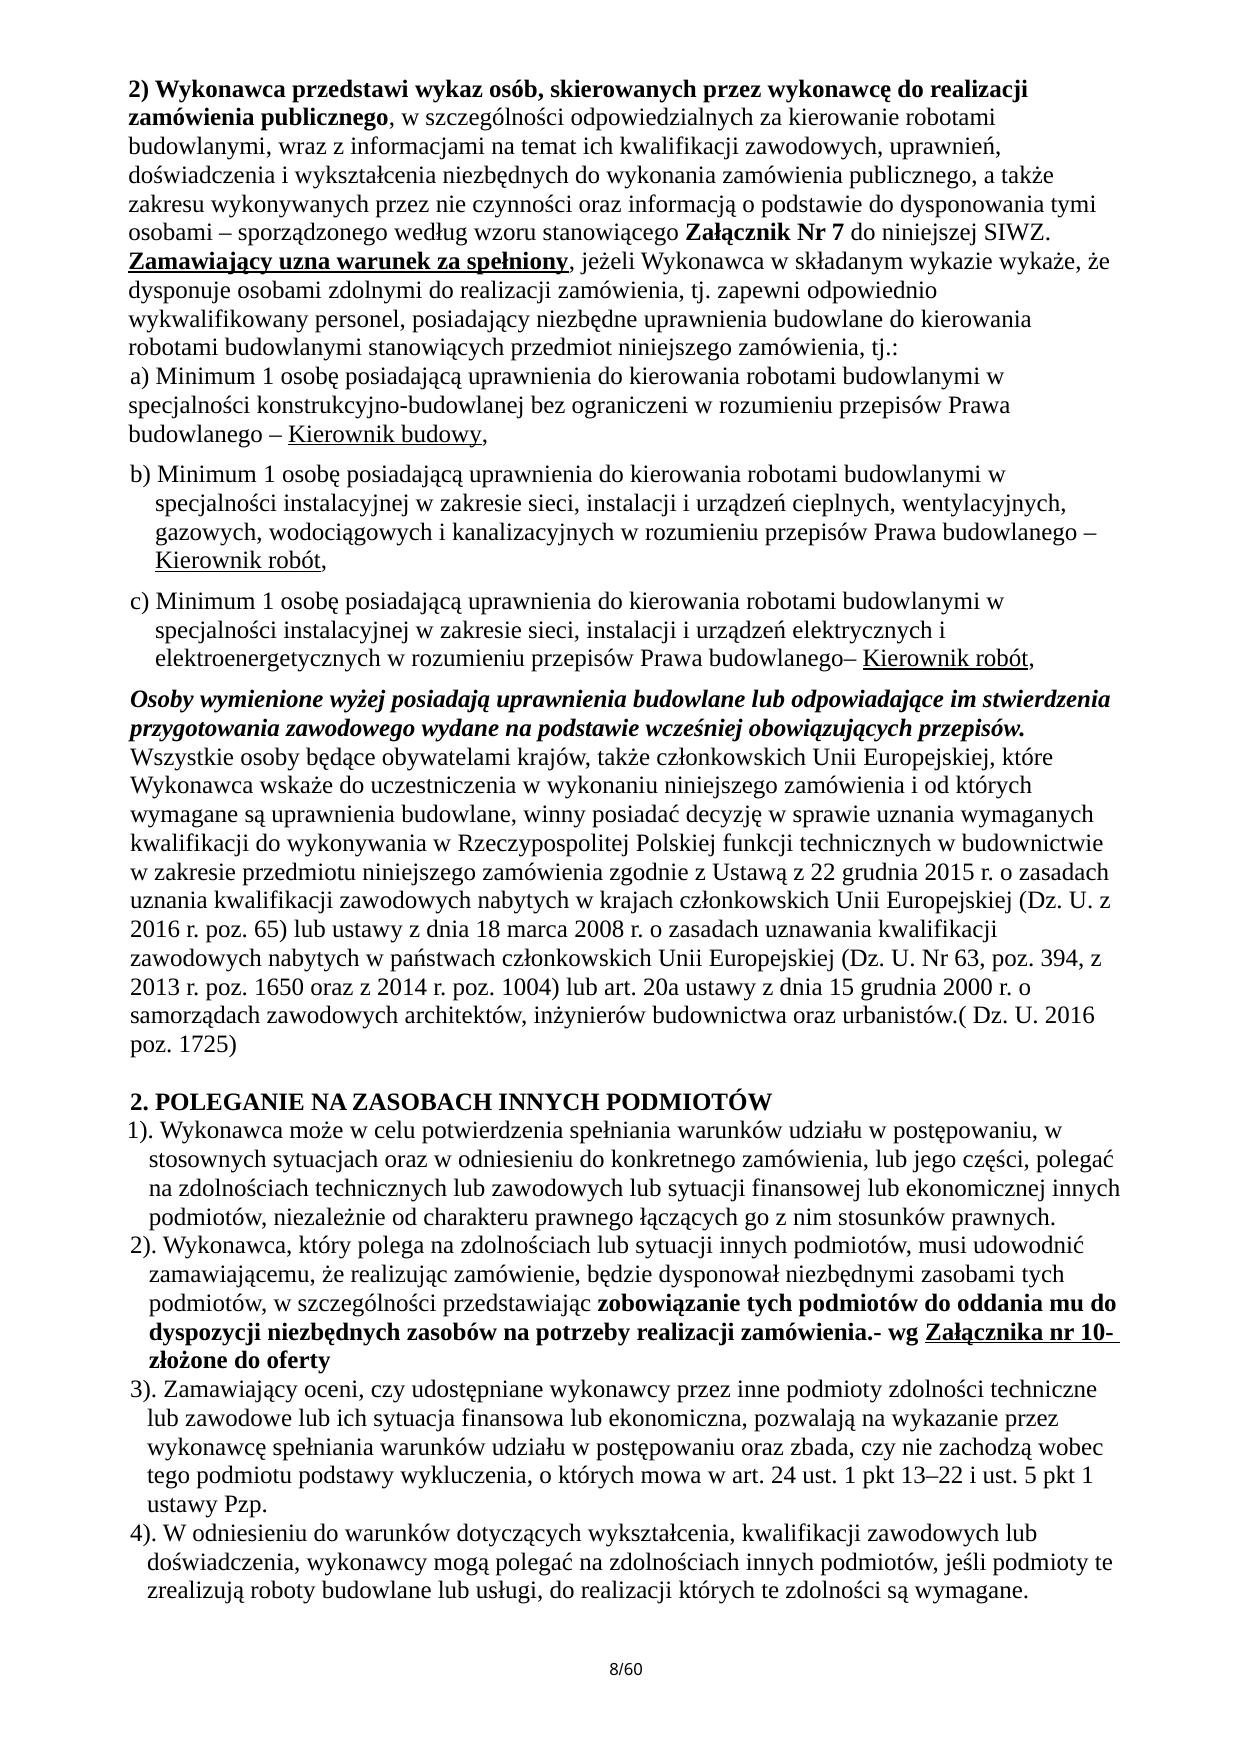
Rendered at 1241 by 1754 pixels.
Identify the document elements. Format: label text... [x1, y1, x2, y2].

text 2) Wykonawca przedstawi wykaz osób, skierowanych przez wykonawcę do realizacji zamówienia publicznego, w szczególności odpowiedzialnych za kierowanie robotami budowlanymi, wraz z informacjami na temat ich kwalifikacji zawodowych, uprawnień, doświadczenia i wykształcenia niezbędnych do wykonania zamówienia publicznego, a także zakresu wykonywanych przez nie czynności oraz informacją o podstawie do dysponowania tymi osobami – sporządzonego według wzoru stanowiącego Załącznik Nr 7 do niniejszej SIWZ. [128, 74, 1123, 246]
text 4). W odniesieniu do warunków dotyczących wykształcenia, kwalifikacji zawodowych lub doświadczenia, wykonawcy mogą polegać na zdolnościach innych podmiotów, jeśli podmioty te zrealizują roboty budowlane lub usługi, do realizacji których te zdolności są wymagane. [130, 1518, 1123, 1604]
text Osoby wymienione wyżej posiadają uprawnienia budowlane lub odpowiadające im stwierdzenia przygotowania zawodowego wydane na podstawie wcześniej obowiązujących przepisów. Wszystkie osoby będące obywatelami krajów, także członkowskich Unii Europejskiej, które Wykonawca wskaże do uczestniczenia w wykonaniu niniejszego zamówienia i od których wymagane są uprawnienia budowlane, winny posiadać decyzję w sprawie uznania wymaganych kwalifikacji do wykonywania w Rzeczypospolitej Polskiej funkcji technicznych w budownictwie w zakresie przedmiotu niniejszego zamówienia zgodnie z Ustawą z 22 grudnia 2015 r. o zasadach uznania kwalifikacji zawodowych nabytych w krajach członkowskich Unii Europejskiej (Dz. U. z 2016 r. poz. 65) lub ustawy z dnia 18 marca 2008 r. o zasadach uznawania kwalifikacji zawodowych nabytych w państwach członkowskich Unii Europejskiej (Dz. U. Nr 63, poz. 394, z 2013 r. poz. 1650 oraz z 2014 r. poz. 1004) lub art. 20a ustawy z dnia 15 grudnia 2000 r. o samorządach zawodowych architektów, inżynierów budownictwa oraz urbanistów.( Dz. U. 2016 poz. 1725) [130, 684, 1123, 1058]
text a) Minimum 1 osobę posiadającą uprawnienia do kierowania robotami budowlanymi w specjalności konstrukcyjno-budowlanej bez ograniczeni w rozumieniu przepisów Prawa budowlanego – Kierownik budowy, [128, 361, 1123, 447]
text Zamawiający uzna warunek za spełniony, jeżeli Wykonawca w składanym wykazie wykaże, że dysponuje osobami zdolnymi do realizacji zamówienia, tj. zapewni odpowiednio wykwalifikowany personel, posiadający niezbędne uprawnienia budowlane do kierowania robotami budowlanymi stanowiących przedmiot niniejszego zamówienia, tj.: [128, 246, 1123, 361]
text 3). Zamawiający oceni, czy udostępniane wykonawcy przez inne podmioty zdolności techniczne lub zawodowe lub ich sytuacja finansowa lub ekonomiczna, pozwalają na wykazanie przez wykonawcę spełniania warunków udziału w postępowaniu oraz zbada, czy nie zachodzą wobec tego podmiotu podstawy wykluczenia, o których mowa w art. 24 ust. 1 pkt 13–22 i ust. 5 pkt 1 ustawy Pzp. [130, 1374, 1123, 1518]
text 2). Wykonawca, który polega na zdolnościach lub sytuacji innych podmiotów, musi udowodnić zamawiającemu, że realizując zamówienie, będzie dysponował niezbędnymi zasobami tych podmiotów, w szczególności przedstawiając zobowiązanie tych podmiotów do oddania mu do dyspozycji niezbędnych zasobów na potrzeby realizacji zamówienia.- wg Załącznika nr 10- złożone do oferty [130, 1230, 1123, 1374]
text 2. POLEGANIE NA ZASOBACH INNYCH PODMIOTÓW [130, 1087, 1123, 1115]
text 1). Wykonawca może w celu potwierdzenia spełniania warunków udziału w postępowaniu, w stosownych sytuacjach oraz w odniesieniu do konkretnego zamówienia, lub jego części, polegać na zdolnościach technicznych lub zawodowych lub sytuacji finansowej lub ekonomicznej innych podmiotów, niezależnie od charakteru prawnego łączących go z nim stosunków prawnych. [127, 1115, 1123, 1230]
text b) Minimum 1 osobę posiadającą uprawnienia do kierowania robotami budowlanymi w specjalności instalacyjnej w zakresie sieci, instalacji i urządzeń cieplnych, wentylacyjnych, gazowych, wodociągowych i kanalizacyjnych w rozumieniu przepisów Prawa budowlanego – Kierownik robót, [130, 459, 1123, 574]
text c) Minimum 1 osobę posiadającą uprawnienia do kierowania robotami budowlanymi w specjalności instalacyjnej w zakresie sieci, instalacji i urządzeń elektrycznych i elektroenergetycznych w rozumieniu przepisów Prawa budowlanego– Kierownik robót, [130, 586, 1123, 672]
